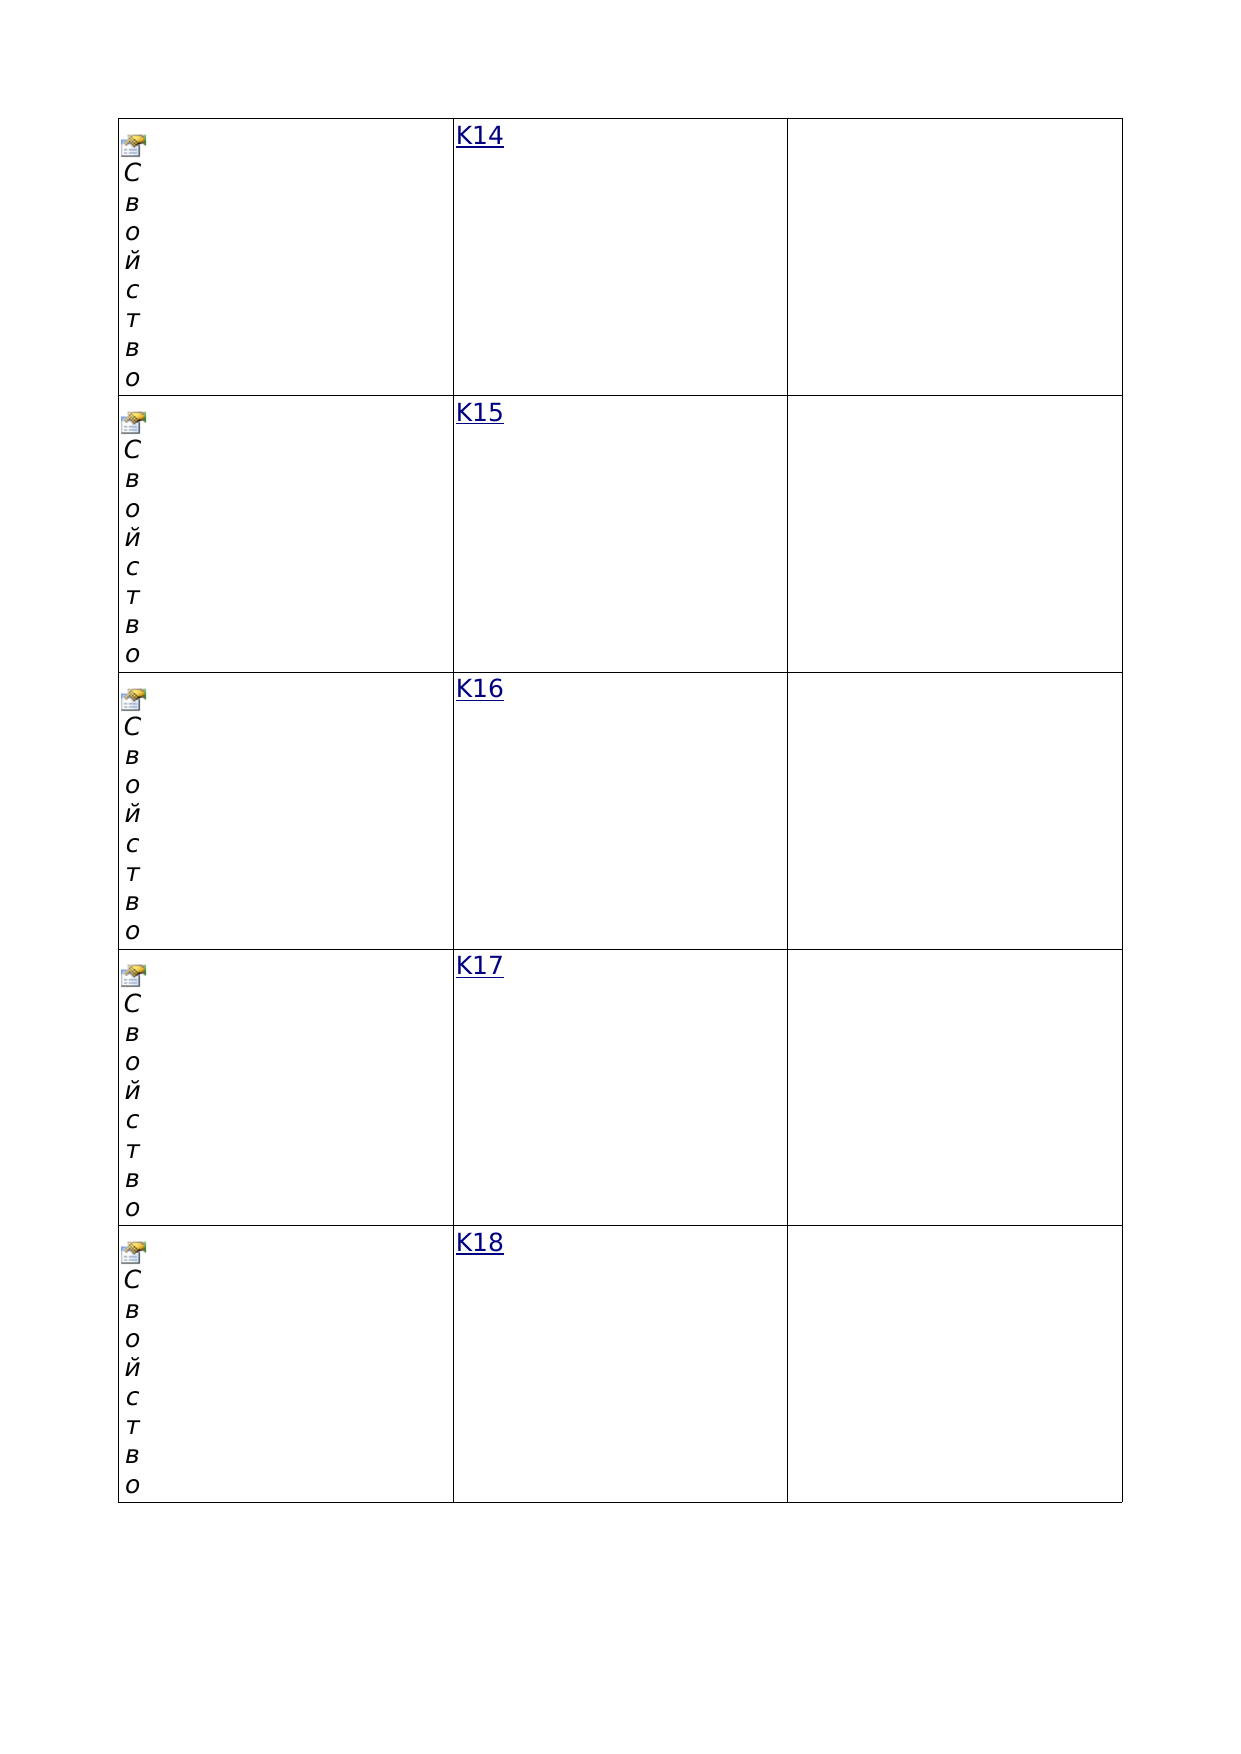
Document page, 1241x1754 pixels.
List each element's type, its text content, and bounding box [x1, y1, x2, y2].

table_cell K15 [454, 396, 787, 672]
table_cell [119, 119, 453, 395]
table_cell [788, 1226, 1122, 1502]
table_cell K17 [454, 950, 787, 1225]
table_cell [119, 950, 453, 1225]
table_cell [788, 396, 1122, 672]
table_cell [788, 950, 1122, 1225]
picture [121, 410, 147, 436]
table_cell K18 [454, 1226, 787, 1502]
table_cell [788, 119, 1122, 395]
picture [121, 133, 147, 159]
table_cell K16 [454, 673, 787, 948]
table_cell K14 [454, 119, 787, 395]
table_cell [119, 396, 453, 672]
picture [121, 1240, 147, 1266]
table_cell [119, 1226, 453, 1502]
table_cell [119, 673, 453, 948]
picture [121, 963, 147, 989]
table_cell [788, 673, 1122, 948]
picture [121, 687, 147, 713]
